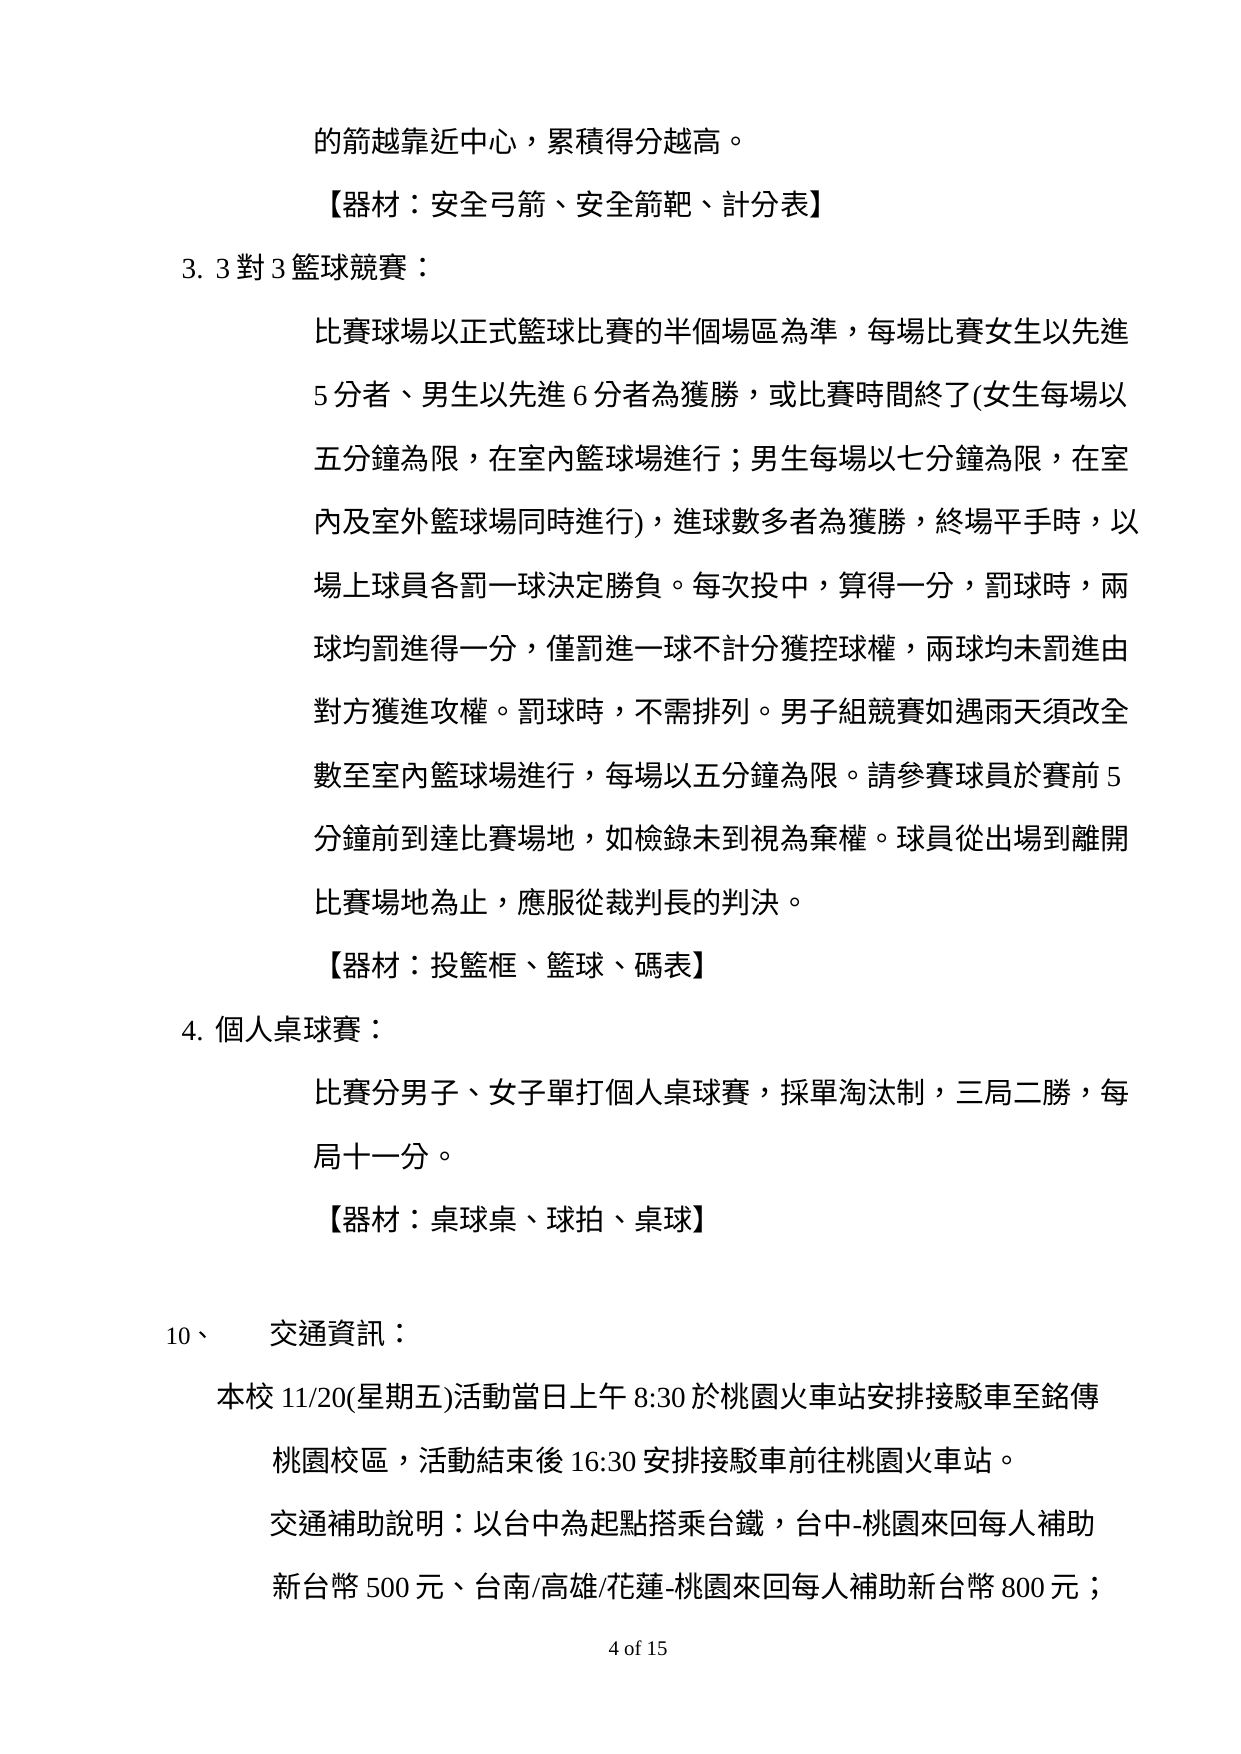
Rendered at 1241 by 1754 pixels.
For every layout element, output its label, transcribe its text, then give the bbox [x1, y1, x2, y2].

text 比賽球場以正式籃球比賽的半個場區為準，每場比賽女生以先進5分者、男生以先進6分者為獲勝，或比賽時間終了(女生每場以五分鐘為限，在室內籃球場進行；男生每場以七分鐘為限，在室內及室外籃球場同時進行)，進球數多者為獲勝，終場平手時，以場上球員各罰一球決定勝負。每次投中，算得一分，罰球時，兩球均罰進得一分，僅罰進一球不計分獲控球權，兩球均未罰進由對方獲進攻權。罰球時，不需排列。男子組競賽如遇雨天須改全數至室內籃球場進行，每場以五分鐘為限。請參賽球員於賽前5分鐘前到達比賽場地，如檢錄未到視為棄權。球員從出場到離開比賽場地為止，應服從裁判長的判決。 [313, 308, 1140, 652]
list 交通資訊： [165, 1310, 1110, 1353]
list 3對3籃球競賽： [165, 245, 1110, 287]
text 的箭越靠近中心，累積得分越高。 [313, 118, 1140, 160]
text 【器材：安全弓箭、安全箭靶、計分表】 [313, 182, 1140, 224]
text 【器材：桌球桌、球拍、桌球】 [313, 1197, 1140, 1239]
text 比賽分男子、女子單打個人桌球賽，採單淘汰制，三局二勝，每局十一分。 [313, 1102, 1140, 1175]
text 本校11/20(星期五)活動當日上午8:30於桃園火車站安排接駁車至銘傳桃園校區，活動結束後16:30安排接駁車前往桃園火車站。 [165, 1374, 1110, 1479]
text 交通補助說明：以台中為起點搭乘台鐵，台中-桃園來回每人補助新台幣500元、台南/高雄/花蓮-桃園來回每人補助新台幣800元； [165, 1501, 1110, 1606]
